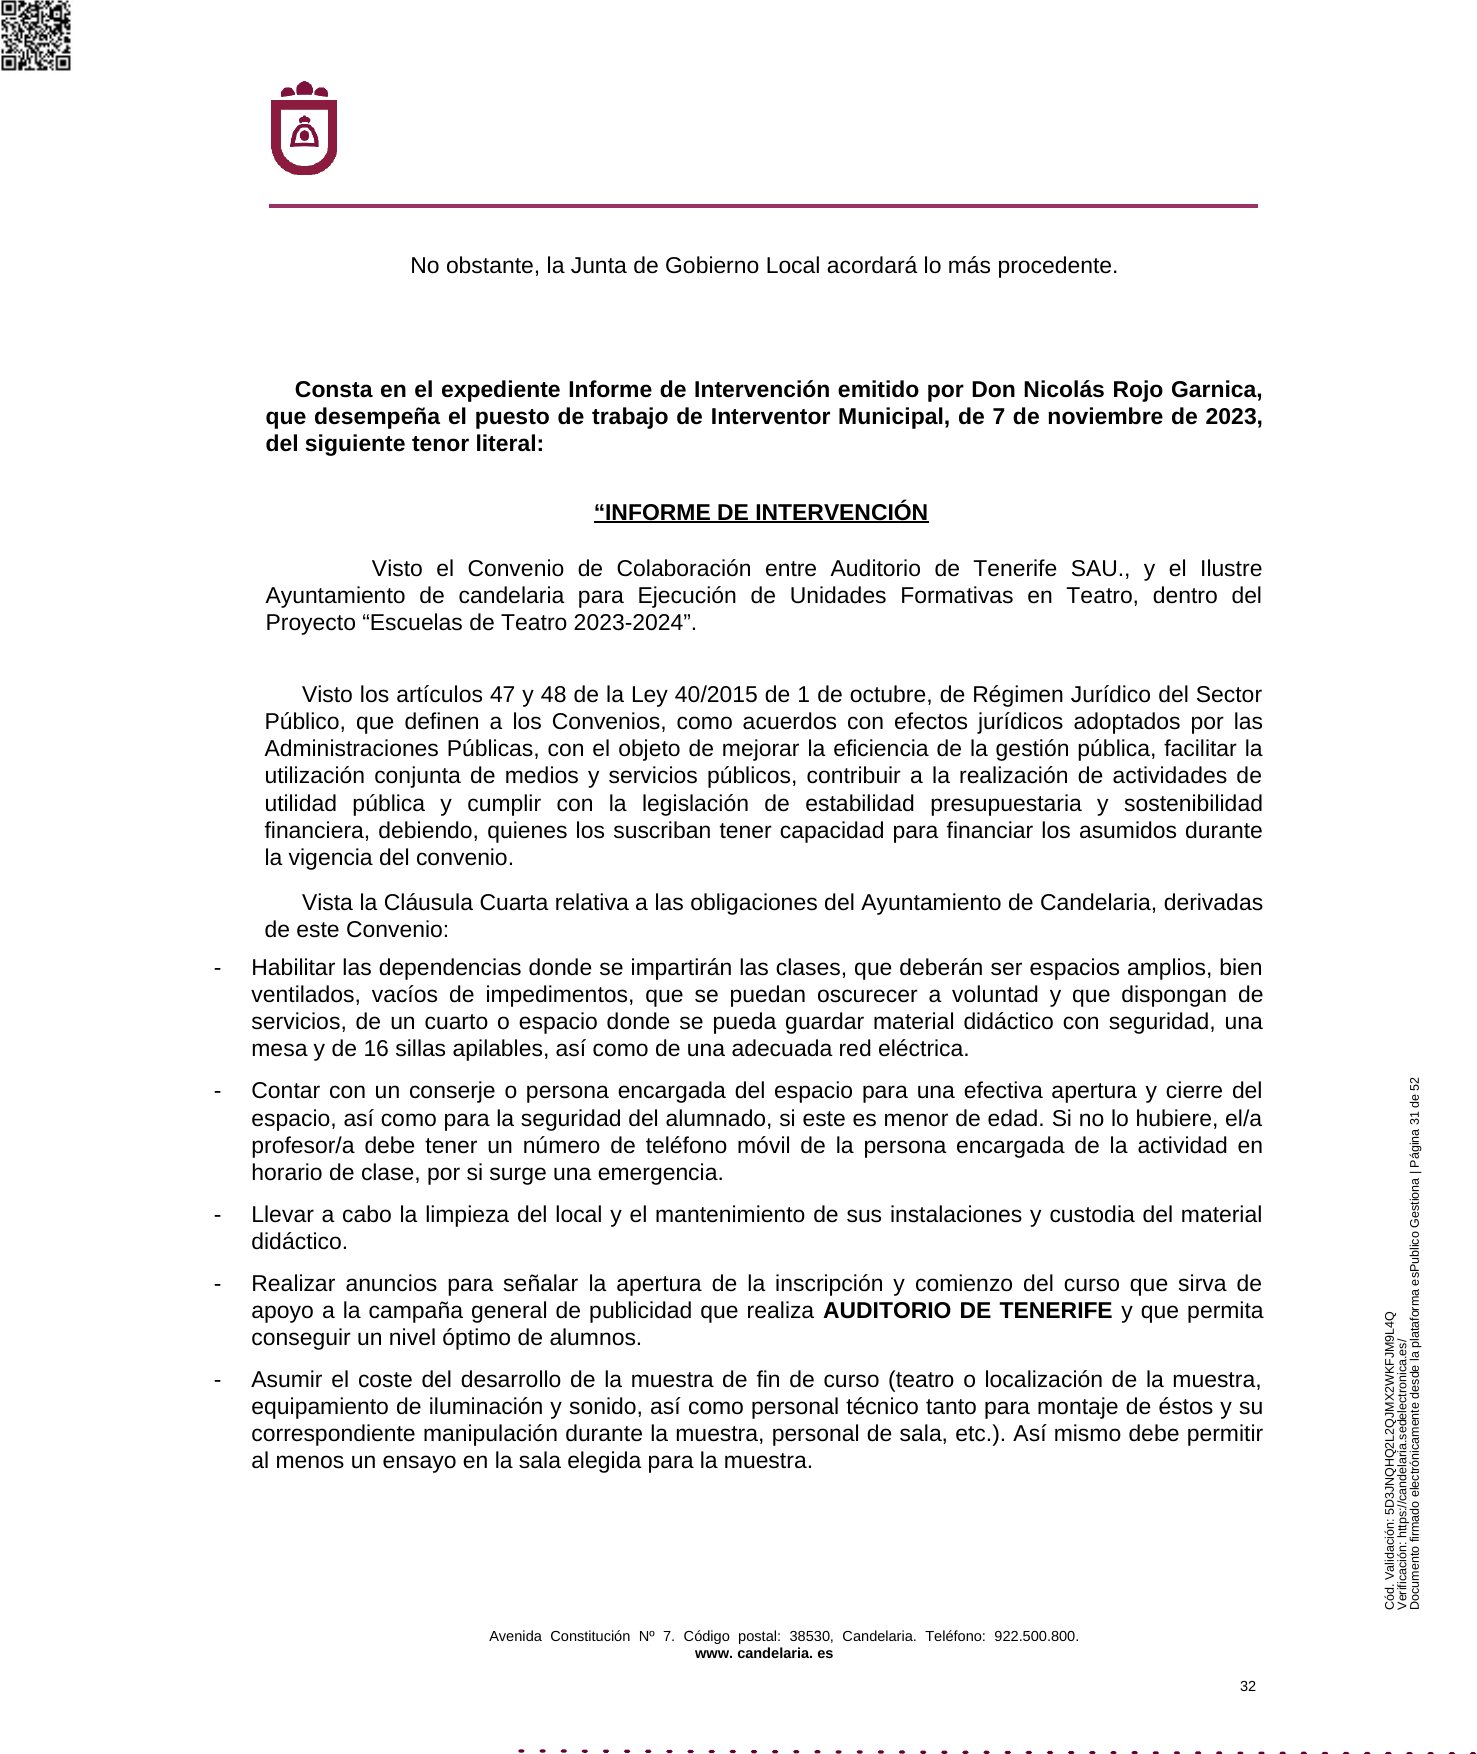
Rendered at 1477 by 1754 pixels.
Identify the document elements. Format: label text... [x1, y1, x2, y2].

list Habilitar las dependencias donde se impartirán las clases, que deberán ser espacios amplios, bien ventilados, vacíos de impedimentos, que se puedan oscurecer a voluntad y que dispongan de servicios, de un cuarto o espacio donde se pueda guardar material didáctico con seguridad, una mesa y de 16 sillas apilables, así como de una adecuada red eléctrica. [214, 954, 1264, 1062]
list Llevar a cabo la limpieza del local y el mantenimiento de sus instalaciones y custodia del material didáctico. [214, 1201, 1264, 1254]
text Visto el Convenio de Colaboración entre Auditorio de Tenerife SAU., y el Ilustre Ayuntamiento de candelaria para Ejecución de Unidades Formativas en Teatro, dentro del Proyecto “Escuelas de Teatro 2023-2024”. [264, 555, 1264, 635]
text No obstante, la Junta de Gobierno Local acordará lo más procedente. [251, 251, 1269, 279]
list Asumir el coste del desarrollo de la muestra de fin de curso (teatro o localización de la muestra, equipamiento de iluminación y sonido, así como personal técnico tanto para montaje de éstos y su correspondiente manipulación durante la muestra, personal de sala, etc.). Así mismo debe permitir al menos un ensayo en la sala elegida para la muestra. [214, 1366, 1264, 1474]
list Contar con un conserje o persona encargada del espacio para una efectiva apertura y cierre del espacio, así como para la seguridad del alumnado, si este es menor de edad. Si no lo hubiere, el/a profesor/a debe tener un número de teléfono móvil de la persona encargada de la actividad en horario de clase, por si surge una emergencia. [214, 1077, 1264, 1185]
list Realizar anuncios para señalar la apertura de la inscripción y comienzo del curso que sirva de apoyo a la campaña general de publicidad que realiza AUDITORIO DE TENERIFE y que permita conseguir un nivel óptimo de alumnos. [214, 1270, 1264, 1351]
text Visto los artículos 47 y 48 de la Ley 40/2015 de 1 de octubre, de Régimen Jurídico del Sector Público, que definen a los Convenios, como acuerdos con efectos jurídicos adoptados por las Administraciones Públicas, con el objeto de mejorar la eficiencia de la gestión pública, facilitar la utilización conjunta de medios y servicios públicos, contribuir a la realización de actividades de utilidad pública y cumplir con la legislación de estabilidad presupuestaria y sostenibilidad financiera, debiendo, quienes los suscriban tener capacidad para financiar los asumidos durante la vigencia del convenio. [264, 681, 1264, 870]
text “INFORME DE INTERVENCIÓN [259, 499, 1269, 525]
text Vista la Cláusula Cuarta relativa a las obligaciones del Ayuntamiento de Candelaria, derivadas de este Convenio: [264, 888, 1264, 942]
text Consta en el expediente Informe de Intervención emitido por Don Nicolás Rojo Garnica, que desempeña el puesto de trabajo de Interventor Municipal, de 7 de noviembre de 2023, del siguiente tenor literal: [264, 376, 1264, 456]
